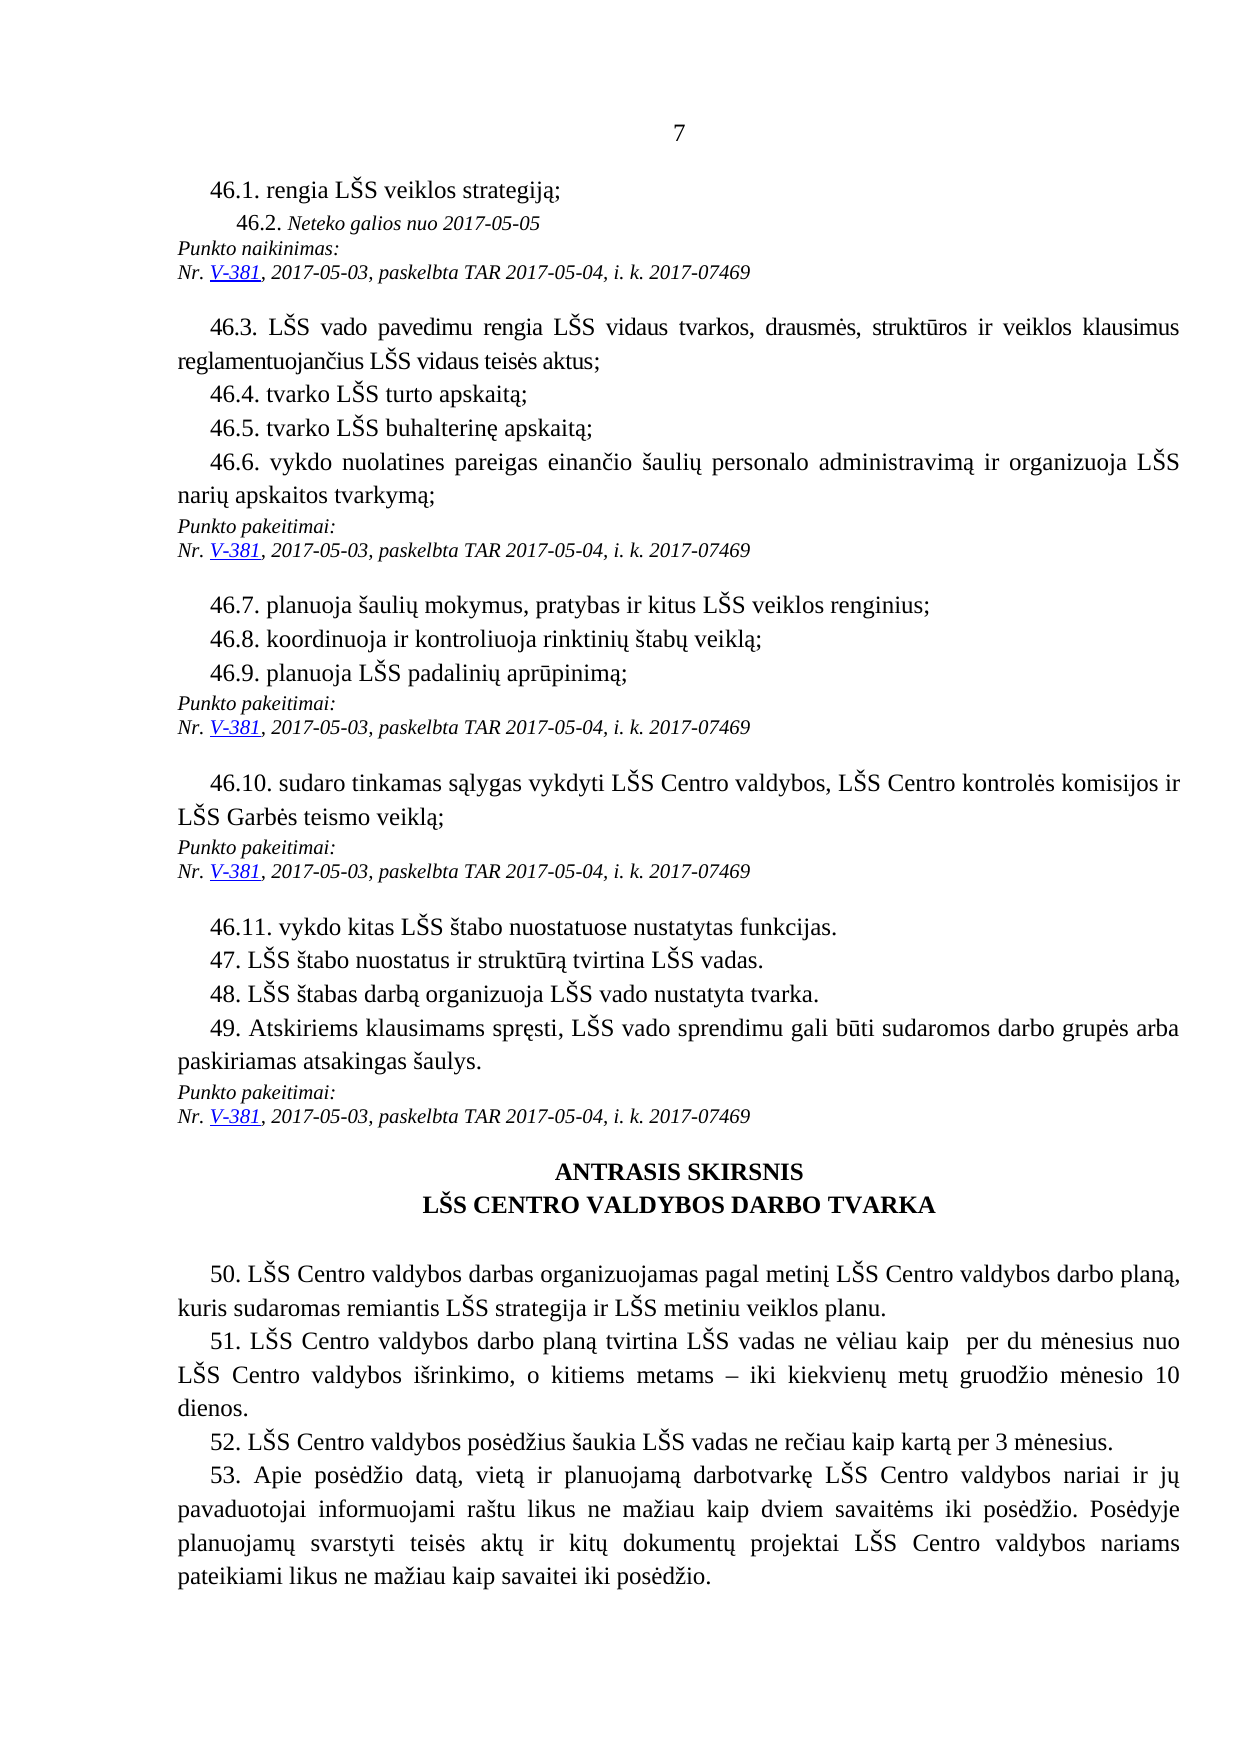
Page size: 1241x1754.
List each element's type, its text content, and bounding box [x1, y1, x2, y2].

text Nr. V-381, 2017-05-03, paskelbta TAR 2017-05-04, i. k. 2017-07469 [177, 538, 1181, 562]
text 46.6. vykdo nuolatines pareigas einančio šaulių personalo administravimą ir organizuoja LŠS narių apskaitos tvarkymą; [177, 447, 1181, 509]
text 50. LŠS Centro valdybos darbas organizuojamas pagal metinį LŠS Centro valdybos darbo planą, kuris sudaromas remiantis LŠS strategija ir LŠS metiniu veiklos planu. [177, 1259, 1181, 1322]
text 48. LŠS štabas darbą organizuoja LŠS vado nustatyta tvarka. [177, 979, 1181, 1008]
text 46.1. rengia LŠS veiklos strategiją; [177, 176, 1181, 204]
text Nr. V-381, 2017-05-03, paskelbta TAR 2017-05-04, i. k. 2017-07469 [177, 715, 1181, 739]
text 46.3. LŠS vado pavedimu rengia LŠS vidaus tvarkos, drausmės, struktūros ir veiklos klausimus reglamentuojančius LŠS vidaus teisės aktus; [177, 312, 1181, 375]
text 52. LŠS Centro valdybos posėdžius šaukia LŠS vadas ne rečiau kaip kartą per 3 mėnesius. [177, 1427, 1181, 1456]
text 46.9. planuoja LŠS padalinių aprūpinimą; [177, 658, 1181, 686]
text Punkto pakeitimai: [177, 514, 1181, 538]
text Nr. V-381, 2017-05-03, paskelbta TAR 2017-05-04, i. k. 2017-07469 [177, 859, 1181, 883]
text ANTRASIS SKIRSNIS [177, 1157, 1181, 1185]
text 53. Apie posėdžio datą, vietą ir planuojamą darbotvarkę LŠS Centro valdybos nariai ir jų pavaduotojai informuojami raštu likus ne mažiau kaip dviem savaitėms iki posėdžio. Posėdyje planuojamų svarstyti teisės aktų ir kitų dokumentų projektai LŠS Centro valdybos nariams pateikiami likus ne mažiau kaip savaitei iki posėdžio. [177, 1461, 1181, 1590]
text 46.8. koordinuoja ir kontroliuoja rinktinių štabų veiklą; [177, 624, 1181, 653]
text Punkto pakeitimai: [177, 691, 1181, 715]
text Punkto naikinimas: [177, 236, 1181, 259]
text 46.5. tvarko LŠS buhalterinę apskaitą; [177, 413, 1181, 442]
text 49. Atskiriems klausimams spręsti, LŠS vado sprendimu gali būti sudaromos darbo grupės arba paskiriamas atsakingas šaulys. [177, 1013, 1181, 1075]
text Nr. V-381, 2017-05-03, paskelbta TAR 2017-05-04, i. k. 2017-07469 [177, 1104, 1181, 1128]
text 47. LŠS štabo nuostatus ir struktūrą tvirtina LŠS vadas. [177, 946, 1181, 974]
text 46.4. tvarko LŠS turto apskaitą; [177, 379, 1181, 408]
text 46.7. planuoja šaulių mokymus, pratybas ir kitus LŠS veiklos renginius; [177, 591, 1181, 619]
text Punkto pakeitimai: [177, 835, 1181, 859]
text Punkto pakeitimai: [177, 1080, 1181, 1104]
text 46.2. Neteko galios nuo 2017-05-05 [177, 209, 1181, 236]
text 46.11. vykdo kitas LŠS štabo nuostatuose nustatytas funkcijas. [177, 912, 1181, 941]
text Nr. V-381, 2017-05-03, paskelbta TAR 2017-05-04, i. k. 2017-07469 [177, 259, 1181, 284]
text LŠS CENTRO VALDYBOS DARBO TVARKA [177, 1190, 1181, 1219]
text 46.10. sudaro tinkamas sąlygas vykdyti LŠS Centro valdybos, LŠS Centro kontrolės komisijos ir LŠS Garbės teismo veiklą; [177, 768, 1181, 830]
text 51. LŠS Centro valdybos darbo planą tvirtina LŠS vadas ne vėliau kaip per du mėnesius nuo LŠS Centro valdybos išrinkimo, o kitiems metams – iki kiekvienų metų gruodžio mėnesio 10 dienos. [177, 1326, 1181, 1422]
